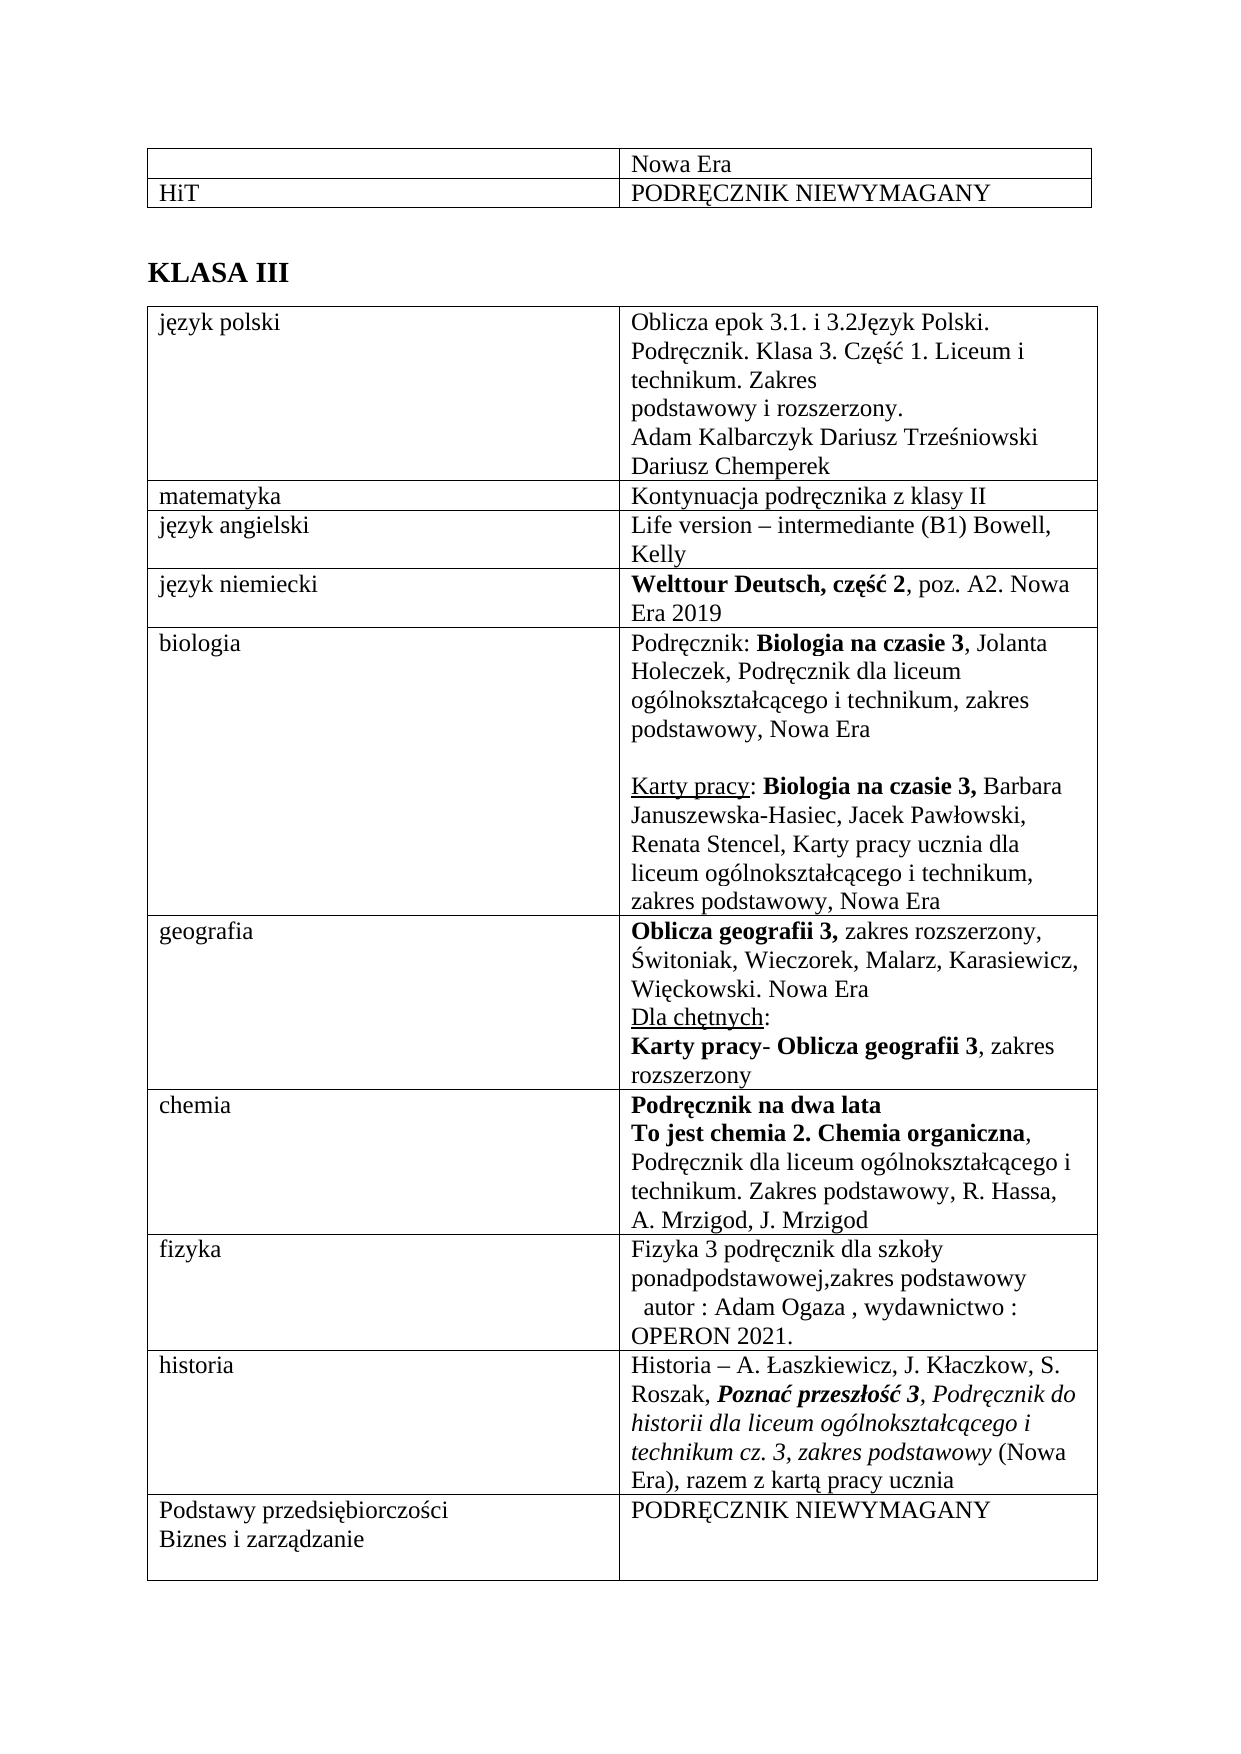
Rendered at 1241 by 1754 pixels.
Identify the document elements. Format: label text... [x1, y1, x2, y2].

table_cell Podstawy przedsiębiorczości Biznes i zarządzanie [148, 1495, 619, 1580]
table_cell matematyka [148, 481, 619, 509]
table_header język polski [148, 307, 619, 480]
table_cell biologia [148, 628, 619, 915]
table_header Oblicza epok 3.1. i 3.2Język Polski. Podręcznik. Klasa 3. Część 1. Liceum i technikum. Zakres podstawowy i rozszerzony. Adam Kalbarczyk Dariusz Trześniowski Dariusz Chemperek [620, 307, 1097, 480]
text KLASA III [148, 255, 1093, 288]
table_cell język angielski [148, 511, 619, 568]
table_cell Life version – intermediante (B1) Bowell, Kelly [620, 511, 1097, 568]
table_cell historia [148, 1351, 619, 1494]
table_cell PODRĘCZNIK NIEWYMAGANY [1086, 1495, 1097, 1580]
table_cell chemia [148, 1090, 619, 1233]
table_cell PODRĘCZNIK NIEWYMAGANY [620, 1495, 631, 1580]
table_cell Fizyka 3 podręcznik dla szkoły ponadpodstawowej,zakres podstawowy autor : Adam Ogaza , wydawnictwo : OPERON 2021. [620, 1235, 1097, 1349]
table_cell HiT [148, 179, 619, 207]
table_cell geografia [148, 916, 619, 1089]
table_cell język niemiecki [148, 569, 619, 627]
table_cell [148, 149, 619, 177]
table_cell Historia – A. Łaszkiewicz, J. Kłaczkow, S. Roszak, Poznać przeszłość 3, Podręcznik do historii dla liceum ogólnokształcącego i technikum cz. 3, zakres podstawowy (Nowa Era), razem z kartą pracy ucznia [620, 1351, 1097, 1494]
table_cell Podręcznik: Biologia na czasie 3, Jolanta Holeczek, Podręcznik dla liceum ogólnokształcącego i technikum, zakres podstawowy, Nowa Era Karty pracy: Biologia na czasie 3, Barbara Januszewska-Hasiec, Jacek Pawłowski, Renata Stencel, Karty pracy ucznia dla liceum ogólnokształcącego i technikum, zakres podstawowy, Nowa Era [620, 628, 1097, 915]
table_cell fizyka [148, 1235, 619, 1349]
table_cell Podręcznik na dwa lata To jest chemia 2. Chemia organiczna, Podręcznik dla liceum ogólnokształcącego i technikum. Zakres podstawowy, R. Hassa, A. Mrzigod, J. Mrzigod [620, 1090, 1097, 1233]
table_cell Welttour Deutsch, część 2, poz. A2. Nowa Era 2019 [620, 569, 1097, 627]
table_cell Kontynuacja podręcznika z klasy II [620, 481, 1097, 509]
table_cell Nowa Era [620, 149, 1091, 177]
